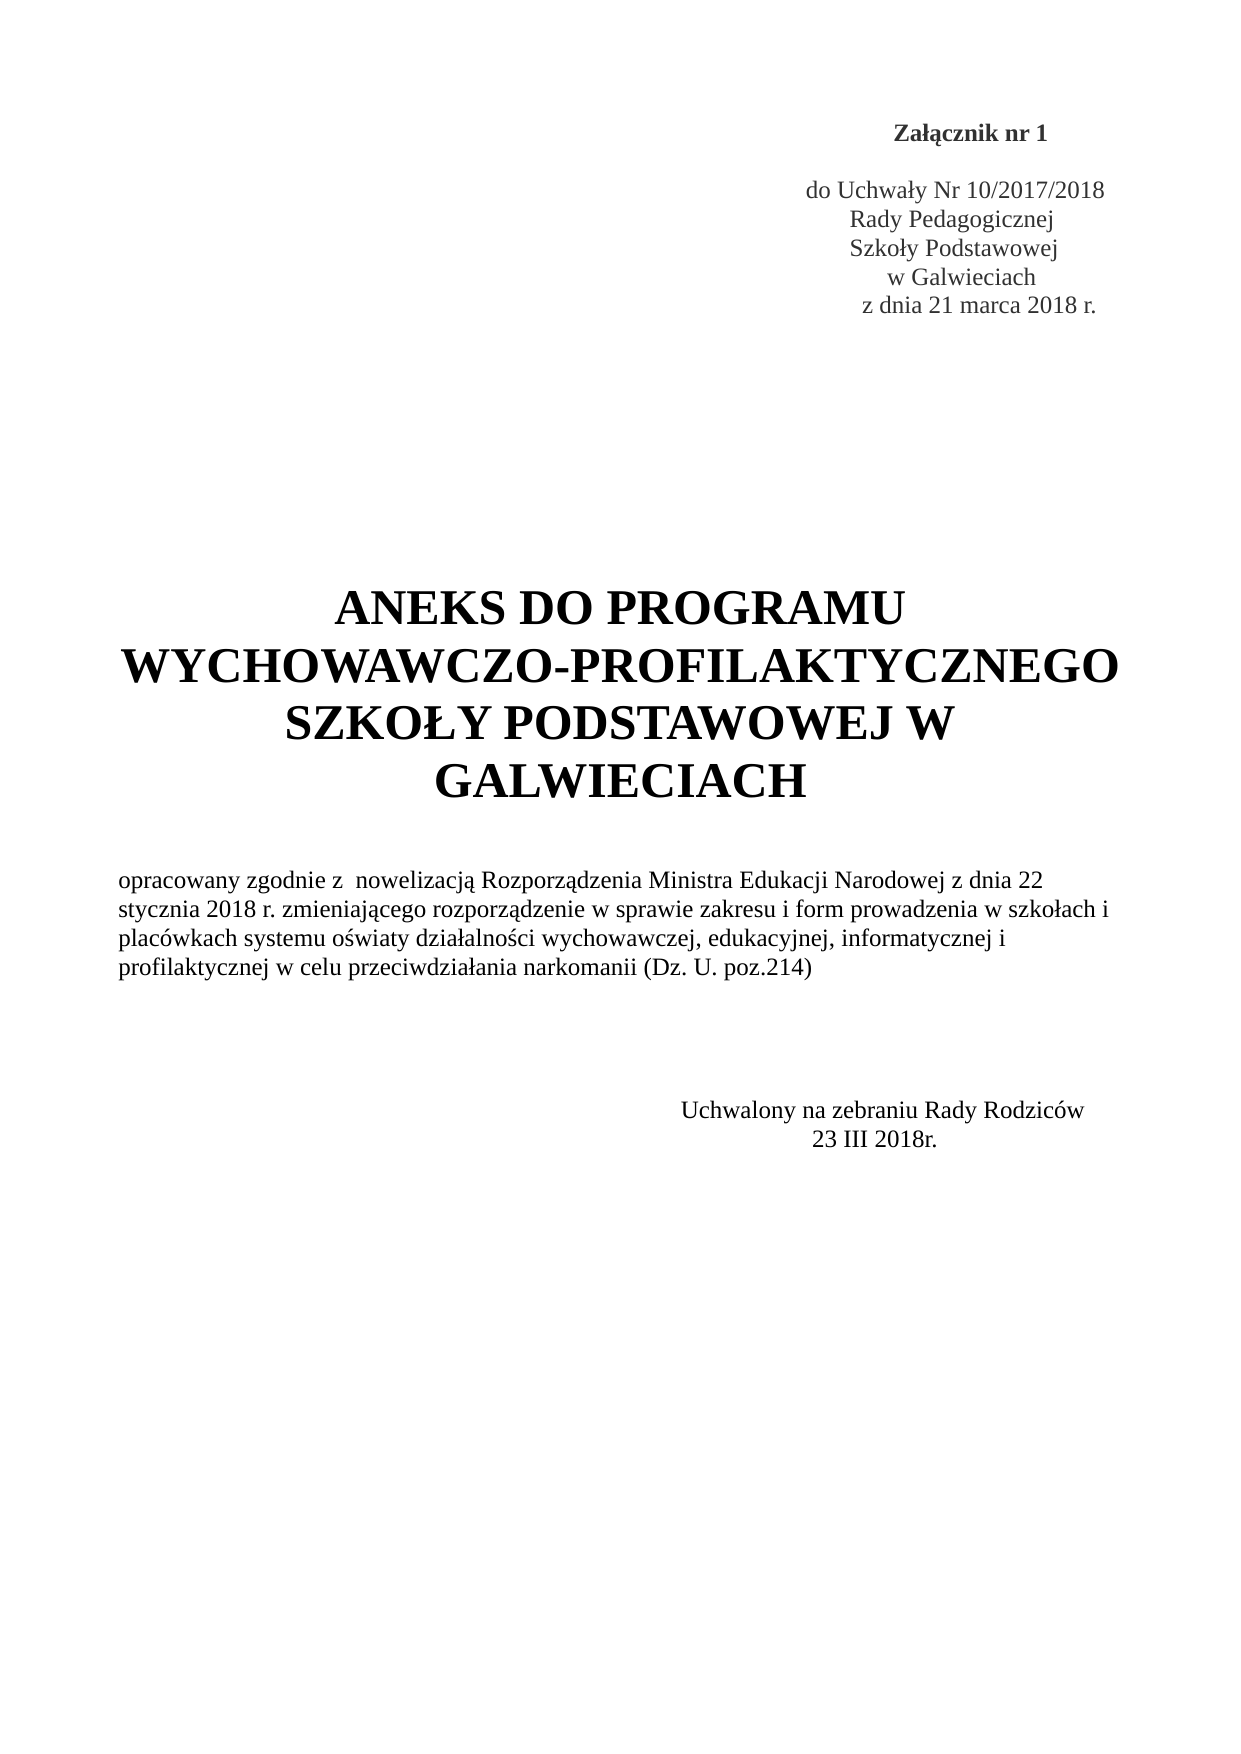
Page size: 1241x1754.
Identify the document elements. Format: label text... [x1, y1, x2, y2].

text w Galwieciach [118, 262, 1122, 291]
text Rady Pedagogicznej [118, 204, 1122, 233]
text z dnia 21 marca 2018 r. [118, 291, 1122, 319]
text opracowany zgodnie z nowelizacją Rozporządzenia Ministra Edukacji Narodowej z dnia 22 stycznia 2018 r. zmieniającego rozporządzenie w sprawie zakresu i form prowadzenia w szkołach i placówkach systemu oświaty działalności wychowawczej, edukacyjnej, informatycznej i profilaktycznej w celu przeciwdziałania narkomanii (Dz. U. poz.214) [118, 866, 1122, 981]
text Uchwalony na zebraniu Rady Rodziców [118, 1096, 1122, 1124]
text 23 III 2018r. [118, 1124, 1122, 1153]
text Szkoły Podstawowej [118, 233, 1122, 262]
text Załącznik nr 1 [118, 118, 1122, 147]
text ANEKS DO PROGRAMU WYCHOWAWCZO-PROFILAKTYCZNEGO SZKOŁY PODSTAWOWEJ W GALWIECIACH [118, 578, 1122, 808]
text do Uchwały Nr 10/2017/2018 [118, 176, 1122, 204]
